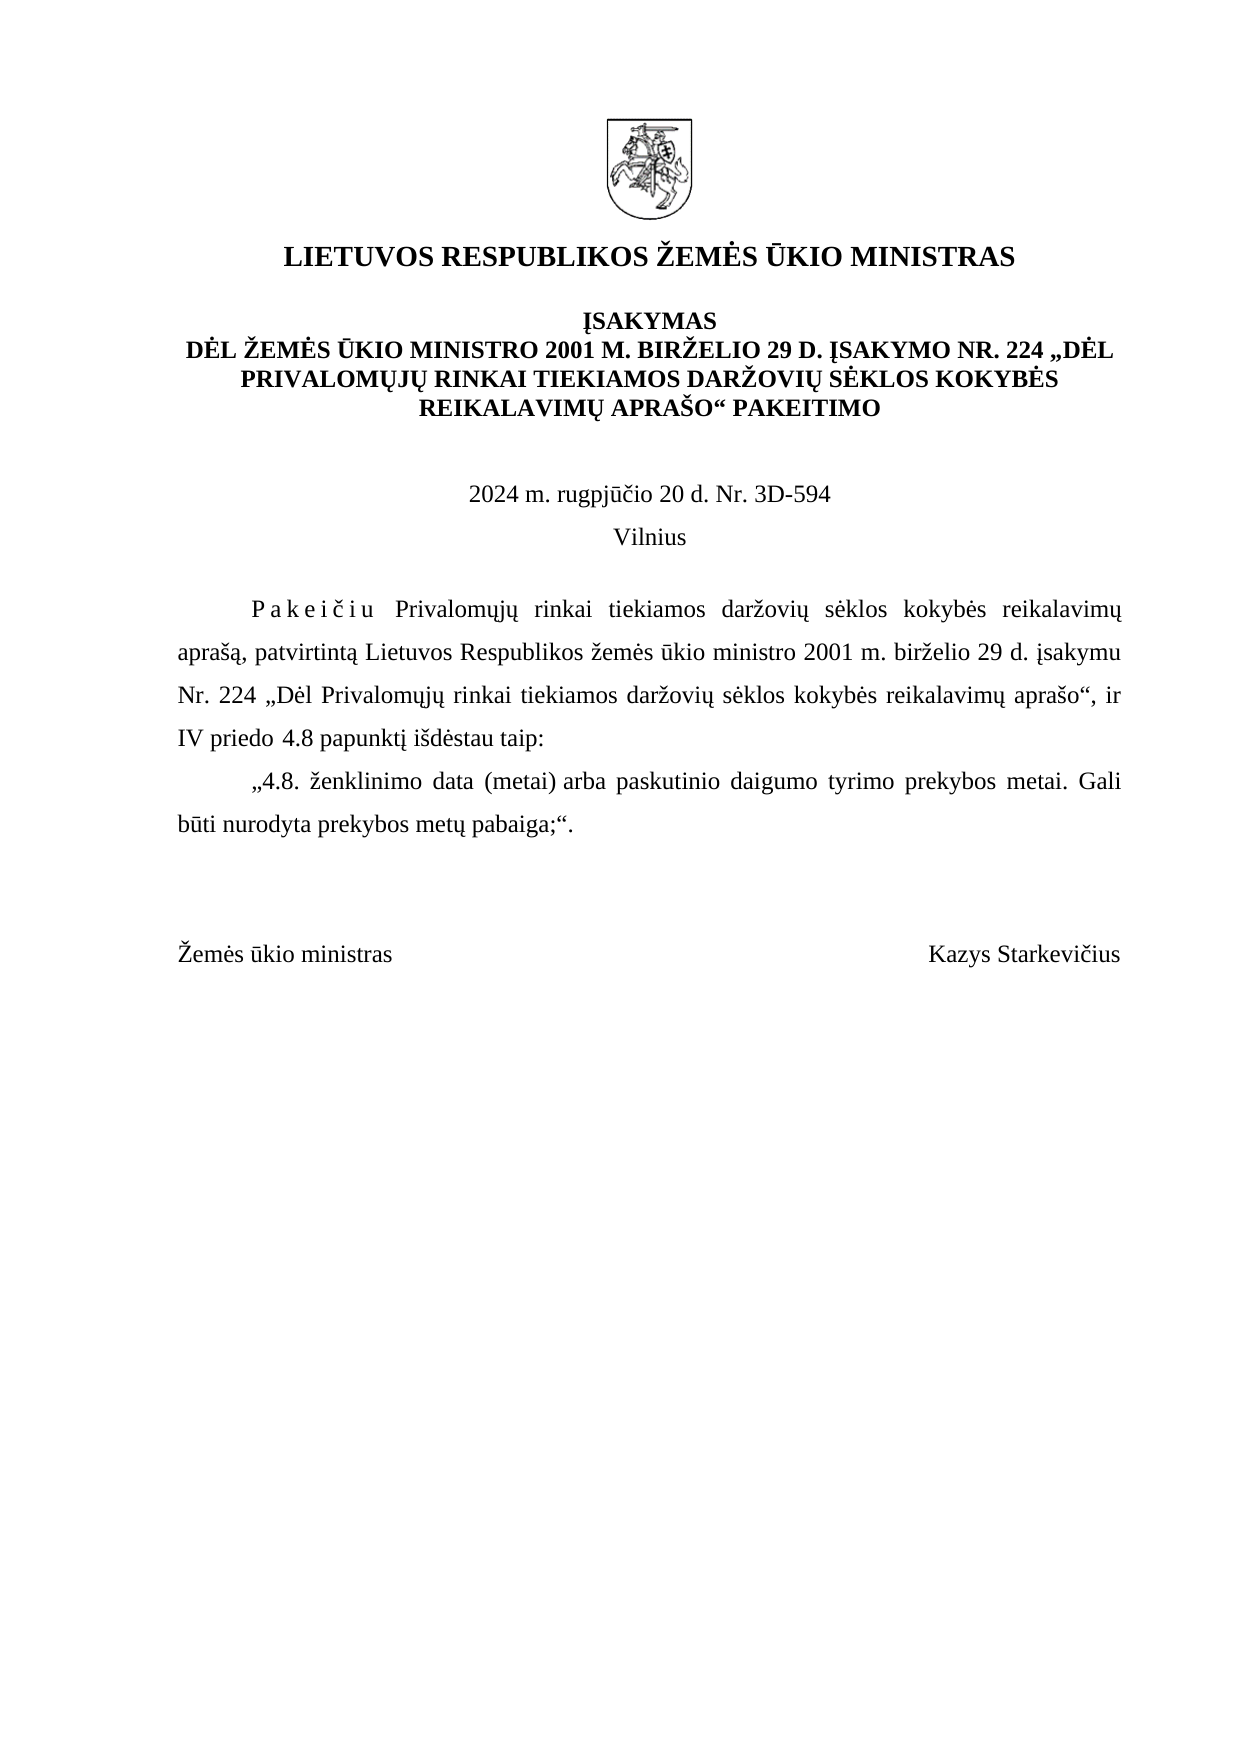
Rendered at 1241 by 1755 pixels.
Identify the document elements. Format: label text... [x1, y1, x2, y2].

text 2024 m. rugpjūčio 20 d. Nr. 3D-594 [177, 479, 1122, 508]
text „4.8. ženklinimo data (metai) arba paskutinio daigumo tyrimo prekybos metai. Gali būti nurodyta prekybos metų pabaiga;“. [177, 766, 1122, 838]
text LIETUVOS RESPUBLIKOS ŽEMĖS ŪKIO MINISTRAS [177, 239, 1122, 273]
text Dėl ŽEMĖS ŪKIO MINISTRO 2001 M. BIRŽELIO 29 D. ĮSAKYMO NR. 224 „DĖL PRIVALOMŲJŲ RINKAI TIEKIAMOS DARŽOVIŲ SĖKLOS KOKYBĖS REIKALAVIMŲ APRAŠO“ PAKEITIMO [177, 335, 1122, 421]
text ĮSAKYMAS [177, 306, 1122, 335]
text Žemės ūkio ministras Kazys Starkevičius [177, 939, 1122, 968]
text Pakeičiu Privalomųjų rinkai tiekiamos daržovių sėklos kokybės reikalavimų aprašą, patvirtintą Lietuvos Respublikos žemės ūkio ministro 2001 m. birželio 29 d. įsakymu Nr. 224 „Dėl Privalomųjų rinkai tiekiamos daržovių sėklos kokybės reikalavimų aprašo“, ir IV priedo 4.8 papunktį išdėstau taip: [177, 594, 1122, 752]
text Vilnius [177, 522, 1122, 551]
